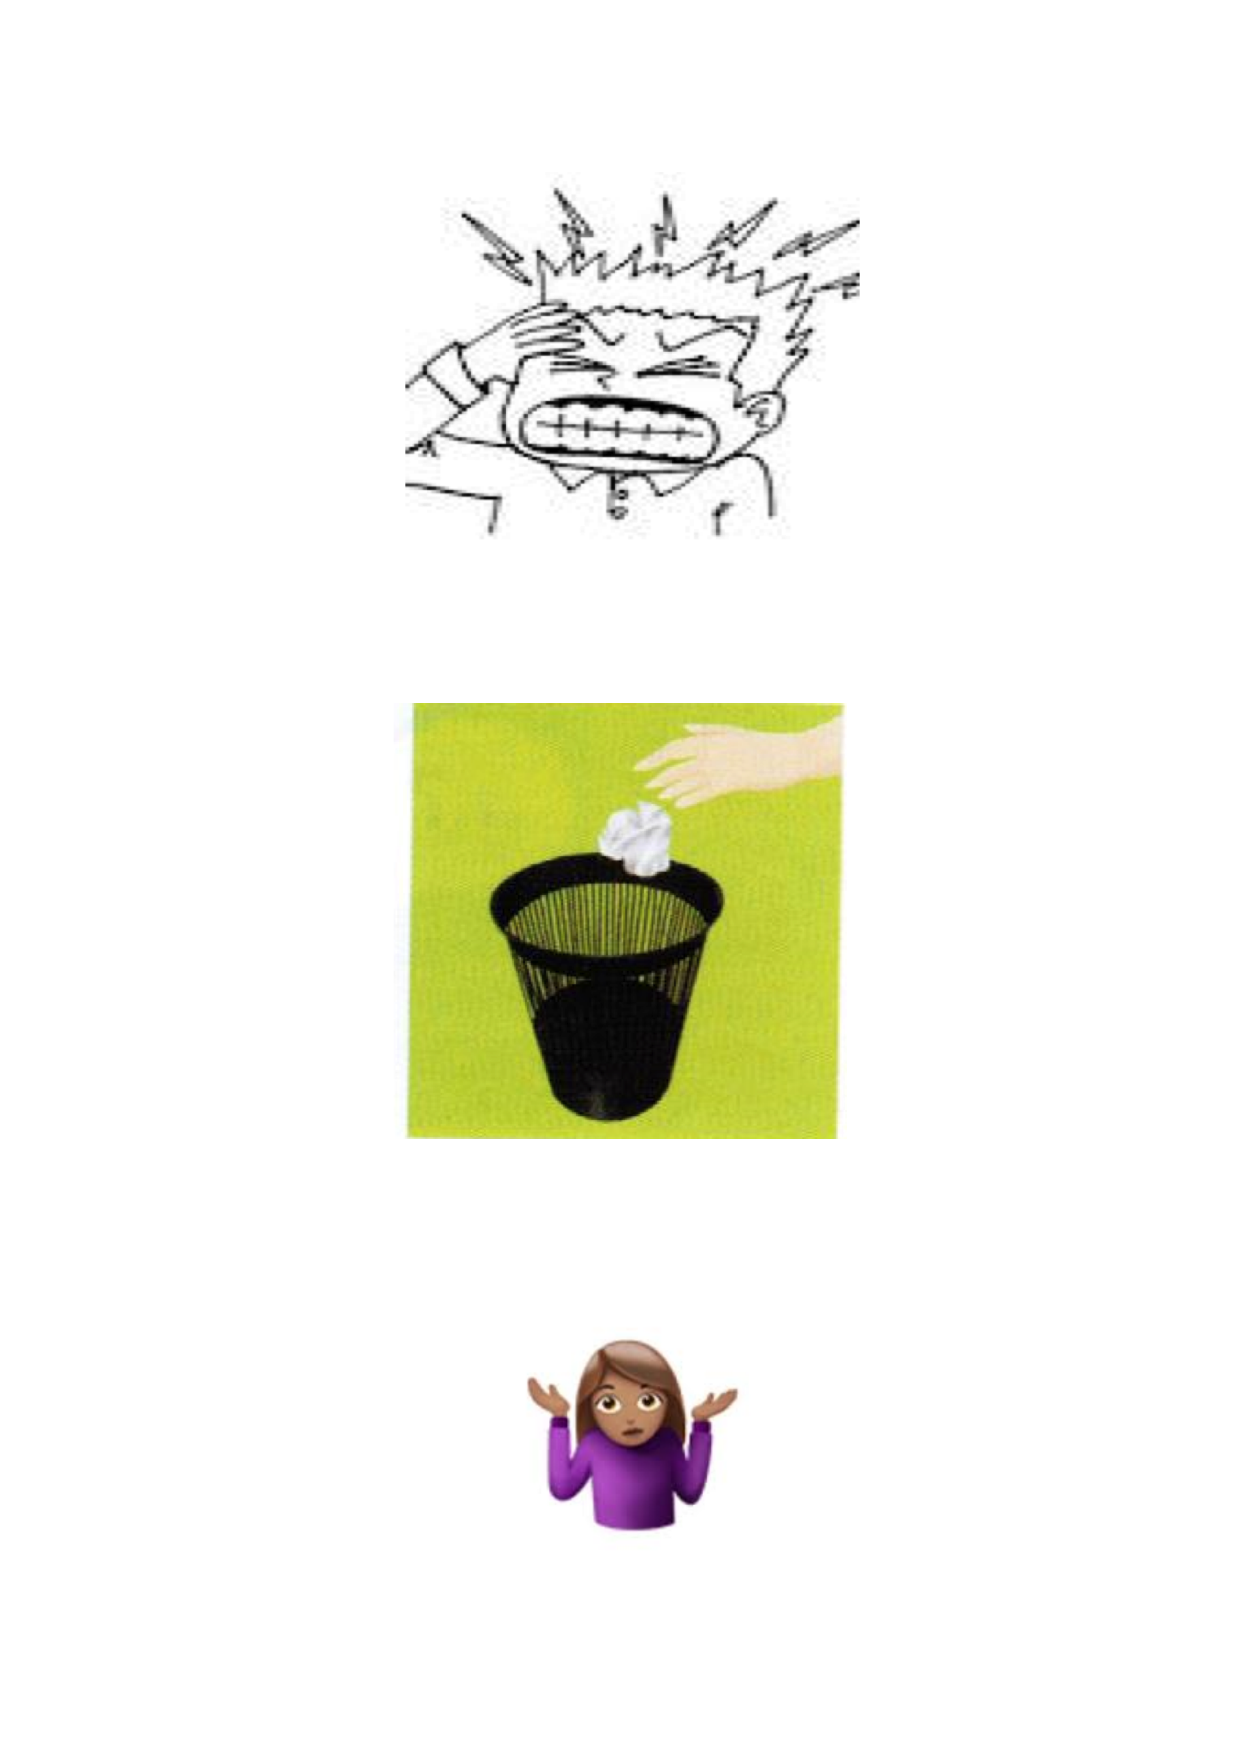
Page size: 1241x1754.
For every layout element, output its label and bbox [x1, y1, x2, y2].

picture [483, 1240, 757, 1592]
picture [393, 703, 847, 1139]
picture [405, 172, 860, 546]
